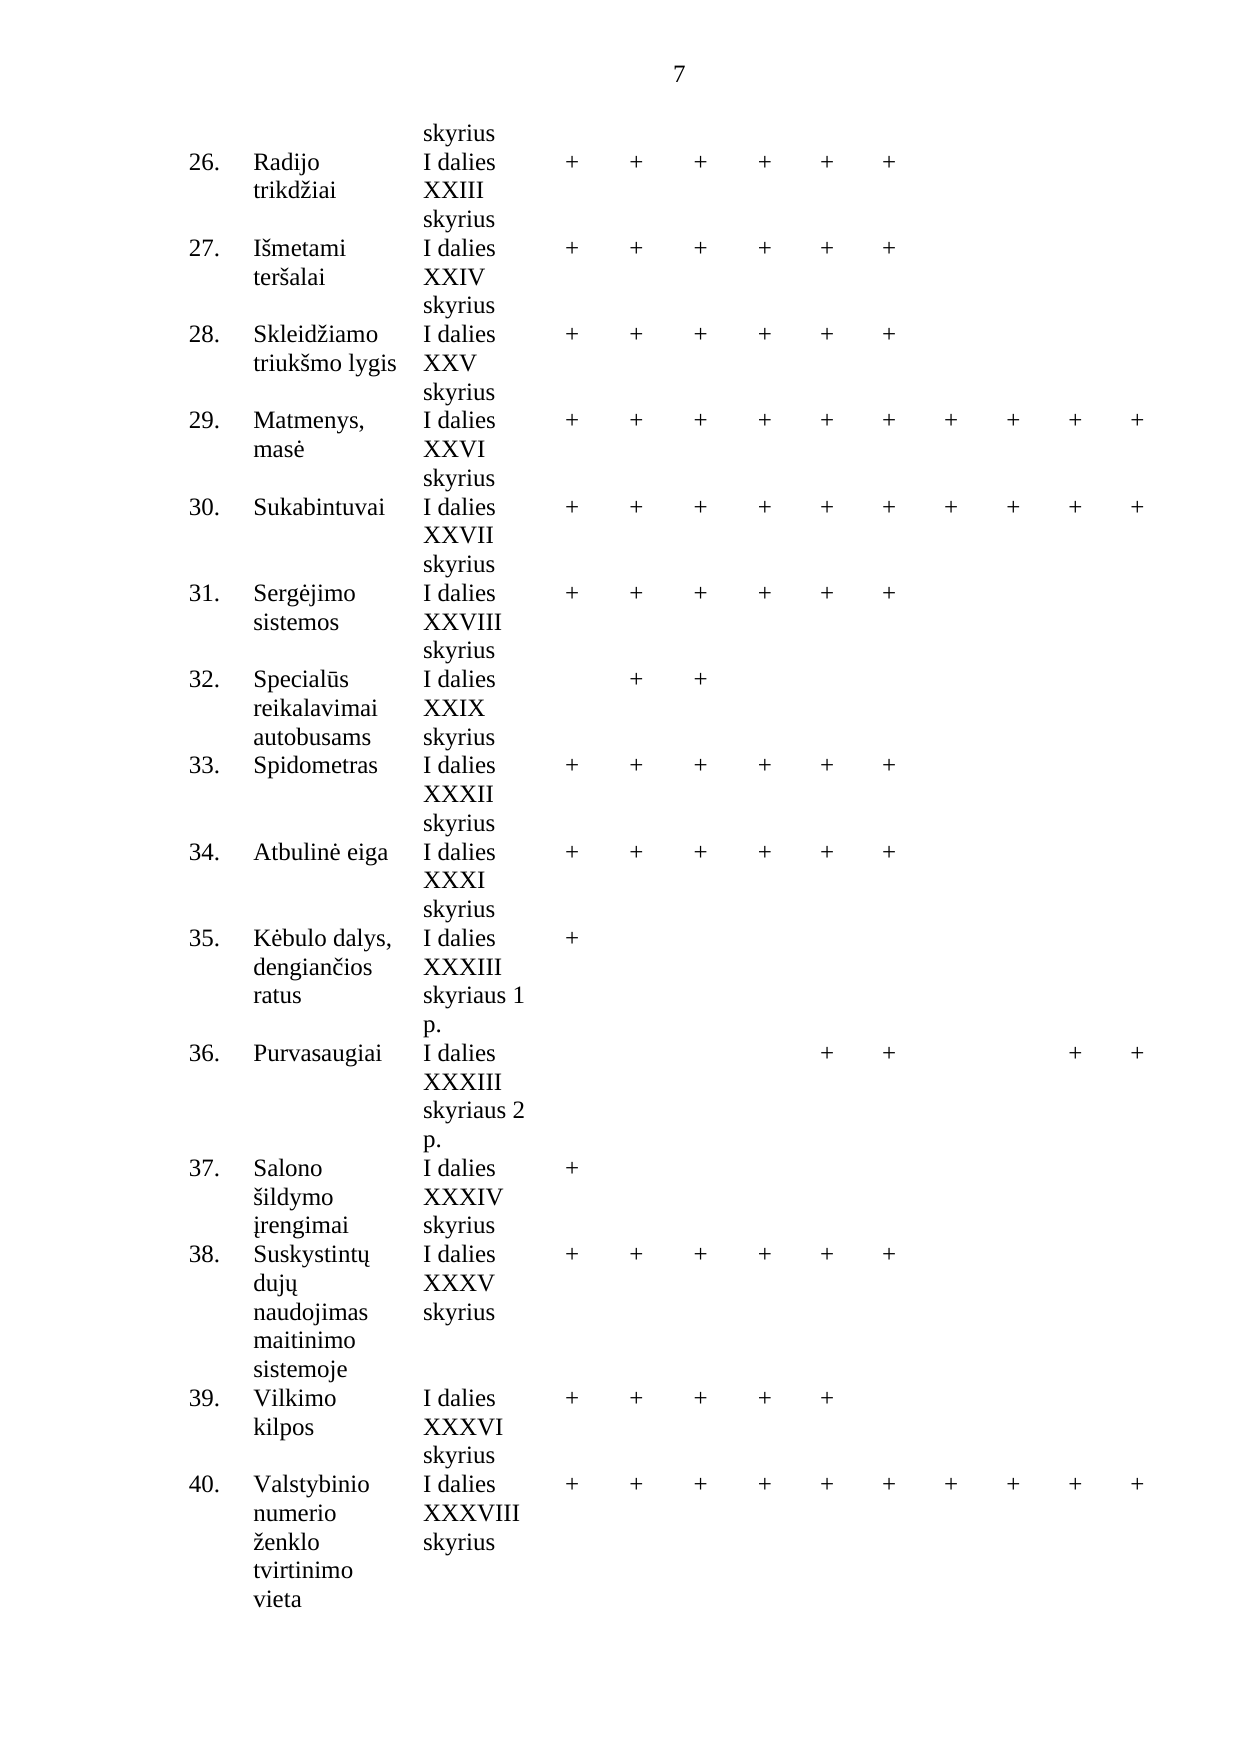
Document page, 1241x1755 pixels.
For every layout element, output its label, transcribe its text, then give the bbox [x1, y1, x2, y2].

table_cell [1119, 147, 1181, 233]
table_cell [995, 1038, 1057, 1153]
table_cell 39. [177, 1383, 242, 1469]
table_cell 30. [177, 492, 242, 578]
table_cell + [809, 492, 871, 578]
table_cell [746, 118, 808, 147]
table_cell I dalies XXXII skyrius [412, 751, 553, 837]
table_cell I dalies XXXIV skyrius [412, 1153, 553, 1239]
table_cell + [746, 1383, 808, 1469]
table_cell [933, 578, 995, 664]
table_cell Matmenys, masė [242, 406, 412, 492]
table_cell [1119, 319, 1181, 406]
table_cell + [871, 492, 933, 578]
table_cell 37. [177, 1153, 242, 1239]
table_cell + [746, 147, 808, 233]
table_cell + [554, 1153, 618, 1239]
table_cell + [809, 1239, 871, 1326]
table_cell [871, 1153, 933, 1239]
table_cell [933, 664, 995, 751]
table_cell 38. [177, 1239, 242, 1326]
table_cell + [618, 1469, 682, 1556]
table_cell [1057, 1383, 1119, 1469]
table_cell Išmetami teršalai [242, 233, 412, 319]
table_cell [871, 664, 933, 751]
table_cell 32. [177, 664, 242, 751]
table_cell + [682, 578, 746, 664]
table_cell + [682, 1239, 746, 1326]
table_cell [682, 1038, 746, 1153]
table_cell Salono šildymo įrengimai [242, 1153, 412, 1239]
table_cell [177, 1556, 242, 1613]
table_cell + [746, 751, 808, 837]
table_cell [746, 1038, 808, 1153]
table_cell I dalies XXVII skyrius [412, 492, 553, 578]
table_cell [1119, 118, 1181, 147]
table_cell + [682, 319, 746, 406]
table_cell [1119, 578, 1181, 664]
table_cell + [871, 406, 933, 492]
table_cell + [809, 319, 871, 406]
table_cell I dalies XXVIII skyrius [412, 578, 553, 664]
table_cell [809, 1556, 871, 1613]
table_cell + [1119, 1038, 1181, 1153]
table_cell [1119, 751, 1181, 837]
table_cell Skleidžiamo triukšmo lygis [242, 319, 412, 406]
table_cell [618, 118, 682, 147]
table_cell + [1057, 1038, 1119, 1153]
table_cell [933, 923, 995, 1038]
table_cell [995, 118, 1057, 147]
table_cell [618, 1326, 682, 1383]
table_cell [242, 118, 412, 147]
table_cell + [995, 492, 1057, 578]
table_cell [1057, 1239, 1119, 1326]
table_cell + [871, 837, 933, 923]
table_cell + [618, 233, 682, 319]
table_cell [618, 1153, 682, 1239]
table_cell + [682, 147, 746, 233]
table_cell [1119, 1556, 1181, 1613]
table_cell [1057, 923, 1119, 1038]
table_cell + [682, 1383, 746, 1469]
table_cell [1119, 1326, 1181, 1383]
table_cell [995, 1383, 1057, 1469]
table_cell + [554, 837, 618, 923]
table_cell [682, 1153, 746, 1239]
table_cell [682, 1556, 746, 1613]
table_cell + [746, 406, 808, 492]
table_cell + [871, 578, 933, 664]
table_cell [1057, 1556, 1119, 1613]
table_cell Suskystintų dujų naudojimas [242, 1239, 412, 1326]
table_cell + [746, 319, 808, 406]
table_cell + [746, 1239, 808, 1326]
table_cell I dalies XXVI skyrius [412, 406, 553, 492]
table_cell [933, 319, 995, 406]
table_cell + [809, 751, 871, 837]
table_cell I dalies XXV skyrius [412, 319, 553, 406]
table_cell [933, 118, 995, 147]
table_cell + [746, 492, 808, 578]
table_cell [933, 233, 995, 319]
table_cell [746, 664, 808, 751]
table_cell + [618, 751, 682, 837]
table_cell + [618, 319, 682, 406]
table_cell [1119, 1153, 1181, 1239]
table_cell + [809, 1383, 871, 1469]
table_cell [412, 1326, 553, 1383]
table_cell + [554, 319, 618, 406]
table_cell + [995, 406, 1057, 492]
table_cell + [1119, 1469, 1181, 1556]
table_cell + [809, 233, 871, 319]
table_cell [618, 923, 682, 1038]
table_cell [1057, 664, 1119, 751]
table_cell [1119, 837, 1181, 923]
table_cell [554, 1326, 618, 1383]
table_cell [995, 751, 1057, 837]
table_cell [995, 319, 1057, 406]
table_cell maitinimo sistemoje [242, 1326, 412, 1383]
table_cell [809, 118, 871, 147]
table_cell [1119, 1383, 1181, 1469]
table_cell [1119, 1239, 1181, 1326]
table_cell + [618, 492, 682, 578]
table_cell + [933, 492, 995, 578]
table_cell + [871, 147, 933, 233]
table_cell 36. [177, 1038, 242, 1153]
table_cell [809, 923, 871, 1038]
table_cell + [618, 664, 682, 751]
table_cell Specialūs reikalavimai autobusams [242, 664, 412, 751]
table_cell [746, 1556, 808, 1613]
table_cell skyrius [412, 118, 553, 147]
table_cell [933, 751, 995, 837]
table_cell + [682, 1469, 746, 1556]
table_cell + [871, 751, 933, 837]
table_cell [177, 1326, 242, 1383]
table_cell + [554, 492, 618, 578]
table_cell + [554, 751, 618, 837]
table_cell [933, 1326, 995, 1383]
table_cell [554, 118, 618, 147]
table_cell [1057, 1326, 1119, 1383]
table_cell + [618, 406, 682, 492]
table_cell [871, 923, 933, 1038]
table_cell + [554, 1239, 618, 1326]
table_cell 34. [177, 837, 242, 923]
table_cell [871, 118, 933, 147]
table_cell + [554, 1383, 618, 1469]
table_cell [1057, 147, 1119, 233]
table_cell [1057, 118, 1119, 147]
table_cell [933, 1383, 995, 1469]
table_cell Sukabintuvai [242, 492, 412, 578]
table_cell + [682, 406, 746, 492]
table_cell 40. [177, 1469, 242, 1556]
table_cell [809, 664, 871, 751]
table_cell + [871, 1469, 933, 1556]
table_cell 29. [177, 406, 242, 492]
table_cell + [554, 406, 618, 492]
table_cell + [871, 319, 933, 406]
table_cell + [1119, 492, 1181, 578]
table_cell + [746, 578, 808, 664]
table_cell + [682, 492, 746, 578]
table_cell I dalies XXXVIII skyrius [412, 1469, 553, 1556]
table_cell 26. [177, 147, 242, 233]
table_cell [995, 1239, 1057, 1326]
table_cell + [554, 578, 618, 664]
table_cell I dalies XXXVI skyrius [412, 1383, 553, 1469]
table_cell [746, 1153, 808, 1239]
table_cell [554, 664, 618, 751]
table_cell + [746, 233, 808, 319]
table_cell + [554, 147, 618, 233]
table_cell 35. [177, 923, 242, 1038]
table_cell + [809, 406, 871, 492]
table_cell + [809, 837, 871, 923]
table_cell [554, 1038, 618, 1153]
table_cell [871, 1383, 933, 1469]
table_cell + [1057, 492, 1119, 578]
table_cell Kėbulo dalys, dengiančios ratus [242, 923, 412, 1038]
table_cell + [871, 233, 933, 319]
table_cell + [809, 1469, 871, 1556]
table_cell [682, 118, 746, 147]
table_cell [1119, 664, 1181, 751]
table_cell [177, 118, 242, 147]
table_cell I dalies XXIII skyrius [412, 147, 553, 233]
table_cell [933, 1556, 995, 1613]
table_cell Vilkimo kilpos [242, 1383, 412, 1469]
table_cell + [1119, 406, 1181, 492]
table_cell I dalies XXXIII skyriaus 1 p. [412, 923, 553, 1038]
table_cell [933, 1038, 995, 1153]
table_cell + [554, 233, 618, 319]
table_cell tvirtinimo vieta [242, 1556, 412, 1613]
table_cell [682, 1326, 746, 1383]
table_cell + [809, 578, 871, 664]
table_cell [995, 233, 1057, 319]
table_cell + [933, 406, 995, 492]
table_cell [1057, 233, 1119, 319]
table_cell + [682, 837, 746, 923]
table_cell [1119, 233, 1181, 319]
table_cell I dalies XXIX skyrius [412, 664, 553, 751]
table_cell [995, 578, 1057, 664]
table_cell + [618, 1239, 682, 1326]
table_cell [1057, 319, 1119, 406]
table_cell [933, 1153, 995, 1239]
table_cell Spidometras [242, 751, 412, 837]
table_cell + [871, 1239, 933, 1326]
table_cell + [618, 147, 682, 233]
table_cell Purvasaugiai [242, 1038, 412, 1153]
table_cell I dalies XXXI skyrius [412, 837, 553, 923]
table_cell Radijo trikdžiai [242, 147, 412, 233]
table_cell [746, 1326, 808, 1383]
table_cell + [809, 1038, 871, 1153]
table_cell [933, 147, 995, 233]
table_cell [809, 1326, 871, 1383]
table_cell [618, 1556, 682, 1613]
table_cell [871, 1326, 933, 1383]
table_cell [995, 1556, 1057, 1613]
table_cell + [809, 147, 871, 233]
table_cell + [746, 837, 808, 923]
table_cell I dalies XXIV skyrius [412, 233, 553, 319]
table_cell [933, 837, 995, 923]
table_cell + [933, 1469, 995, 1556]
table_cell [995, 837, 1057, 923]
table_cell [995, 664, 1057, 751]
table_cell [412, 1556, 553, 1613]
table_cell 31. [177, 578, 242, 664]
table_cell 27. [177, 233, 242, 319]
table_cell 28. [177, 319, 242, 406]
table_cell [1057, 1153, 1119, 1239]
table_cell + [682, 664, 746, 751]
table_cell [1057, 751, 1119, 837]
table_cell [618, 1038, 682, 1153]
table_cell [1119, 923, 1181, 1038]
table_cell + [746, 1469, 808, 1556]
table_cell + [682, 233, 746, 319]
table_cell + [618, 837, 682, 923]
table_cell [933, 1239, 995, 1326]
table_cell + [871, 1038, 933, 1153]
table_cell + [618, 1383, 682, 1469]
table_cell [995, 147, 1057, 233]
table_cell [995, 1326, 1057, 1383]
table_cell Atbulinė eiga [242, 837, 412, 923]
table_cell + [554, 923, 618, 1038]
table_cell + [995, 1469, 1057, 1556]
table_cell + [1057, 406, 1119, 492]
table_cell Sergėjimo sistemos [242, 578, 412, 664]
table_cell [746, 923, 808, 1038]
table_cell + [1057, 1469, 1119, 1556]
table_cell [995, 1153, 1057, 1239]
table_cell [1057, 578, 1119, 664]
table_cell I dalies XXXV skyrius [412, 1239, 553, 1326]
table_cell + [554, 1469, 618, 1556]
table_cell [682, 923, 746, 1038]
table_cell + [682, 751, 746, 837]
table_cell [995, 923, 1057, 1038]
table_cell [1057, 837, 1119, 923]
table_cell [554, 1556, 618, 1613]
table_cell + [618, 578, 682, 664]
table_cell [809, 1153, 871, 1239]
table_cell 33. [177, 751, 242, 837]
table_cell I dalies XXXIII skyriaus 2 p. [412, 1038, 553, 1153]
table_cell Valstybinio numerio ženklo [242, 1469, 412, 1556]
table_cell [871, 1556, 933, 1613]
